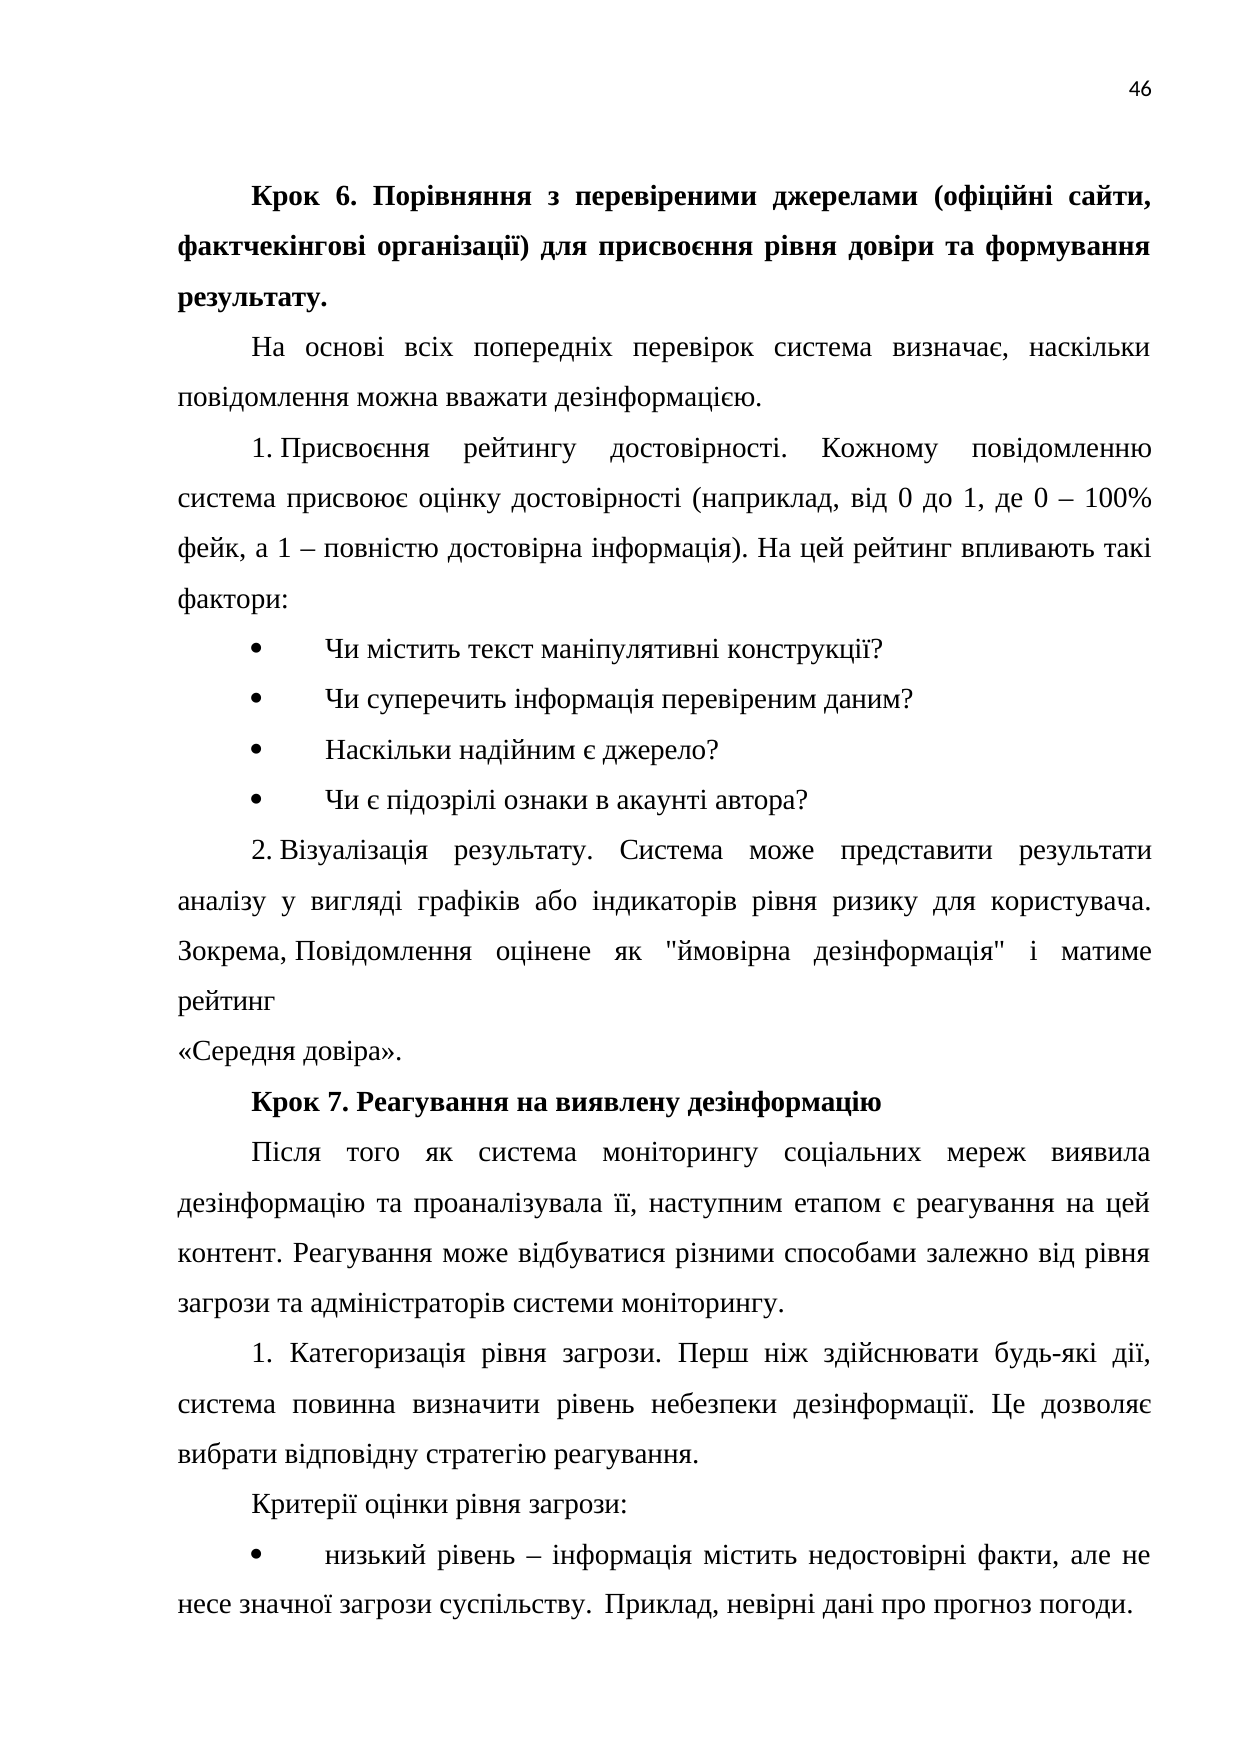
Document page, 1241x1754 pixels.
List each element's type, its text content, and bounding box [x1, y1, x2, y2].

list Чи суперечить інформація перевіреним даним? [251, 682, 1166, 715]
list Чи є підозрілі ознаки в акаунті автора? [251, 782, 1166, 816]
subtitle Крок 6. Порівняння з перевіреними джерелами (офіційні сайти, фактчекінгові організації) для присвоєння рівня довіри та формування результату. [177, 178, 1152, 312]
list Чи містить текст маніпулятивні конструкції? [251, 631, 1166, 665]
list Візуалізація результату. Система може представити результати аналізу у вигляді графіків або індикаторів рівня ризику для користувача. Зокрема, Повідомлення оцінене як "ймовірна дезінформація" і матиме рейтинг [177, 832, 1152, 1017]
text На основі всіх попередніх перевірок система визначає, наскільки повідомлення можна вважати дезінформацією. [177, 329, 1151, 413]
list Наскільки надійним є джерело? [251, 732, 1166, 766]
text Після того як система моніторингу соціальних мереж виявила дезінформацію та проаналізувала її, наступним етапом є реагування на цей контент. Реагування може відбуватися різними способами залежно від рівня загрози та адміністраторів системи моніторингу. [177, 1134, 1151, 1319]
list Присвоєння рейтингу достовірності. Кожному повідомленню система присвоює оцінку достовірності (наприклад, від 0 до 1, де 0 – 100% фейк, а 1 – повністю достовірна інформація). На цей рейтинг впливають такі фактори: [177, 430, 1152, 614]
text «Середня довіра». [177, 1034, 1166, 1067]
text Критерії оцінки рівня загрози: [251, 1487, 1166, 1520]
subtitle Крок 7. Реагування на виявлену дезінформацію [251, 1084, 1166, 1118]
list низький рівень – інформація містить недостовірні факти, але не несе значної загрози суспільству. Приклад, невірні дані про прогноз погоди. [177, 1537, 1152, 1619]
list Категоризація рівня загрози. Перш ніж здійснювати будь-які дії, система повинна визначити рівень небезпеки дезінформації. Це дозволяє вибрати відповідну стратегію реагування. [177, 1336, 1152, 1470]
